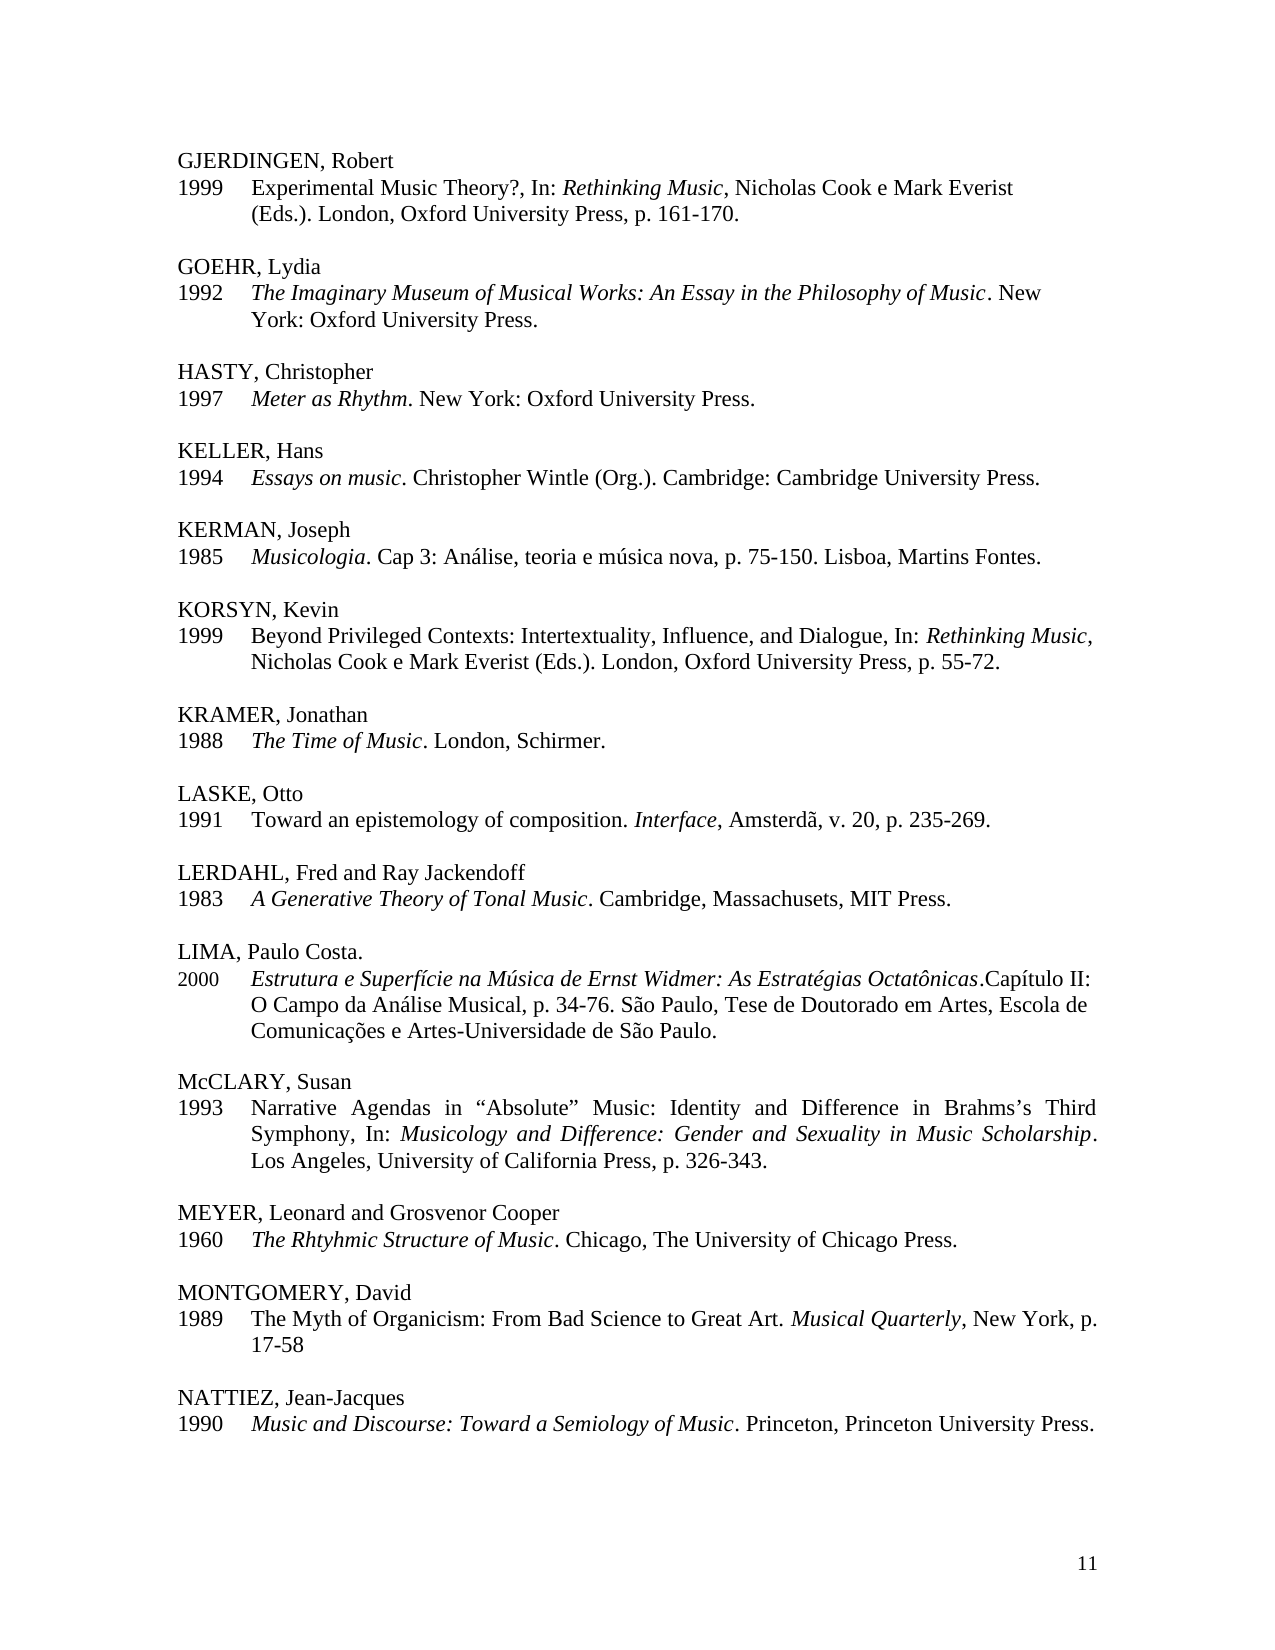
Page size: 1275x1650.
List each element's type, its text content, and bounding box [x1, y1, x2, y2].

list Estrutura e Superfície na Música de Ernst Widmer: As Estratégias Octatônicas.Capítulo II: O Campo da Análise Musical, p. 34-76. São Paulo, Tese de Doutorado em Artes, Escola de Comunicações e Artes-Universidade de São Paulo. [177, 964, 1098, 1044]
text 1989 The Myth of Organicism: From Bad Science to Great Art. Musical Quarterly, New York, p. 17-58 [177, 1305, 1098, 1358]
text MEYER, Leonard and Grosvenor Cooper [177, 1199, 1098, 1226]
text 1960 The Rhtyhmic Structure of Music. Chicago, The University of Chicago Press. [177, 1226, 1098, 1252]
text KORSYN, Kevin [177, 596, 1098, 622]
text KRAMER, Jonathan [177, 701, 1098, 727]
text NATTIEZ, Jean-Jacques [177, 1384, 1098, 1410]
text LASKE, Otto [177, 780, 1098, 806]
text 1992 The Imaginary Museum of Musical Works: An Essay in the Philosophy of Music. New York: Oxford University Press. [177, 279, 1098, 332]
text 1997 Meter as Rhythm. New York: Oxford University Press. [177, 385, 1098, 411]
text GOEHR, Lydia [177, 253, 1098, 279]
text 1985 Musicologia. Cap 3: Análise, teoria e música nova, p. 75-150. Lisboa, Martins Fontes. [177, 543, 1098, 569]
text 1993 Narrative Agendas in “Absolute” Music: Identity and Difference in Brahms’s Third Symphony, In: Musicology and Difference: Gender and Sexuality in Music Scholarship. Los Angeles, University of California Press, p. 326-343. [177, 1094, 1098, 1173]
text 1999 Experimental Music Theory?, In: Rethinking Music, Nicholas Cook e Mark Everist [177, 174, 1098, 200]
text GJERDINGEN, Robert [177, 148, 1098, 174]
text KERMAN, Joseph [177, 517, 1098, 543]
text HASTY, Christopher [177, 358, 1098, 385]
text (Eds.). London, Oxford University Press, p. 161-170. [177, 200, 1098, 227]
text MONTGOMERY, David [177, 1278, 1098, 1305]
text 1988 The Time of Music. London, Schirmer. [177, 727, 1098, 754]
text LIMA, Paulo Costa. [177, 938, 1098, 964]
text LERDAHL, Fred and Ray Jackendoff [177, 859, 1098, 886]
text KELLER, Hans [177, 437, 1098, 464]
text 1991 Toward an epistemology of composition. Interface, Amsterdã, v. 20, p. 235-269. [177, 806, 1098, 833]
text 1983 A Generative Theory of Tonal Music. Cambridge, Massachusets, MIT Press. [177, 886, 1098, 912]
text 1990 Music and Discourse: Toward a Semiology of Music. Princeton, Princeton University Press. [177, 1410, 1098, 1437]
text McCLARY, Susan [177, 1068, 1098, 1094]
text 1999 Beyond Privileged Contexts: Intertextuality, Influence, and Dialogue, In: Rethinking Music, Nicholas Cook e Mark Everist (Eds.). London, Oxford University Press, p. 55-72. [177, 622, 1098, 675]
text 1994 Essays on music. Christopher Wintle (Org.). Cambridge: Cambridge University Press. [177, 464, 1098, 490]
